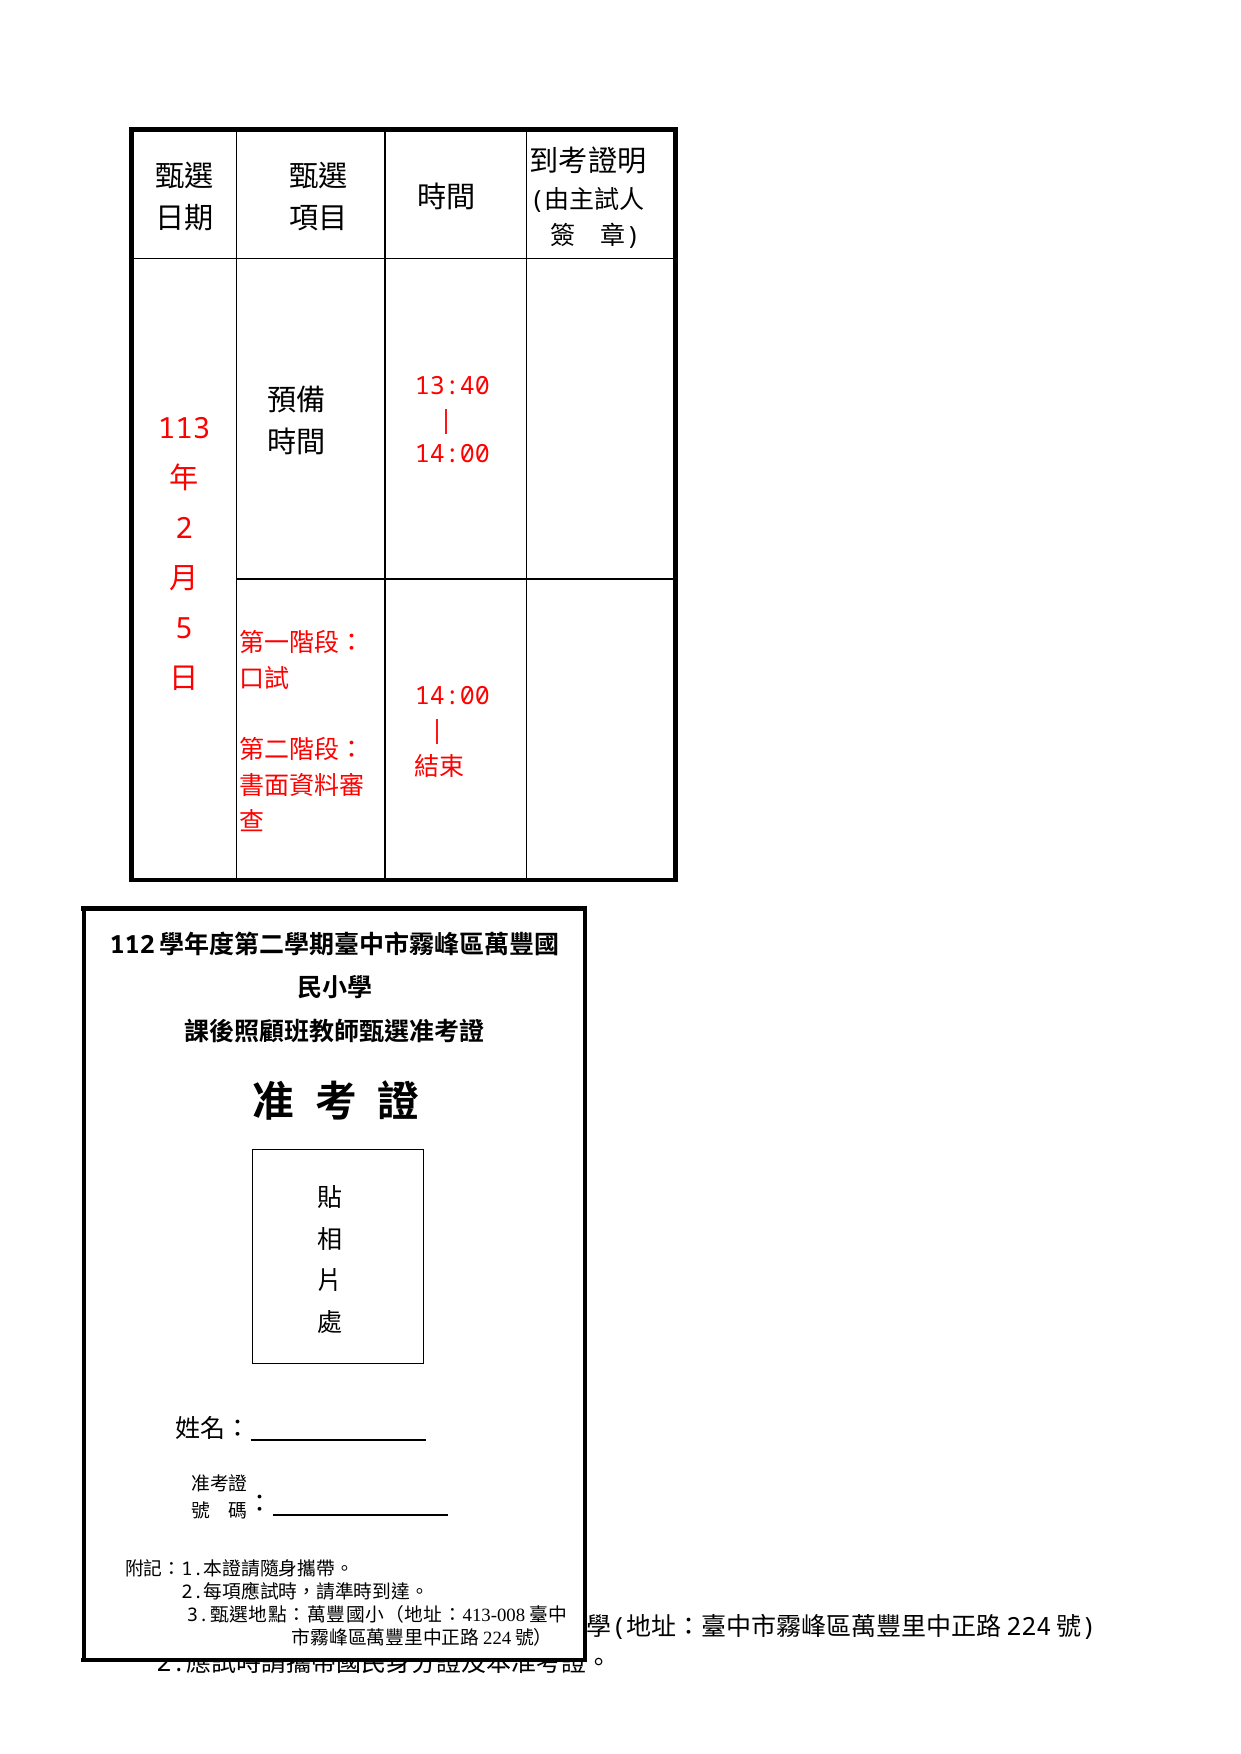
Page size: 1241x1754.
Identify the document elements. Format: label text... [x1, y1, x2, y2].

text 准 考 證 [101, 1068, 568, 1128]
table_header 甄選 項目 [237, 132, 384, 258]
table_header 甄選 日期 [134, 132, 236, 258]
table_cell 14:00 | 結束 [386, 580, 526, 878]
text 112學年度第二學期臺中市霧峰區萬豐國民小學 [101, 918, 568, 1006]
table_cell 第一階段： 口試 第二階段： 書面資料審查 [237, 580, 384, 878]
table_cell [527, 259, 673, 578]
table_cell [527, 580, 673, 878]
text 姓名： [101, 1407, 568, 1445]
text 2.應試時請攜帶國民身分證及本准考證。 [156, 1642, 1144, 1678]
text 3.甄選地點：萬豐國小（地址：413-008臺中市霧峰區萬豐里中正路224號） [151, 1603, 568, 1649]
text 准考證號碼： [101, 1482, 568, 1520]
text ※注意事項※ [587, 1570, 1144, 1606]
table_cell 13:40 | 14:00 [386, 259, 526, 578]
text 課後照顧班教師甄選准考證 [101, 1006, 568, 1049]
table_cell 預備 時間 [237, 259, 384, 578]
table_cell 113 年 2 月 5 日 [134, 259, 236, 878]
text 附記：1.本證請隨身攜帶。 [125, 1557, 568, 1580]
text 2.每項應試時，請準時到達。 [101, 1580, 568, 1603]
table_header 到考證明 (由主試人 簽 章) [527, 132, 673, 258]
text 1.甄試地點：臺中市霧峰區萬豐國民小學(地址：臺中市霧峰區萬豐里中正路224號) [587, 1606, 1144, 1642]
table_header 貼 相 片 處 [253, 1150, 423, 1363]
table_header 時間 [386, 132, 526, 258]
